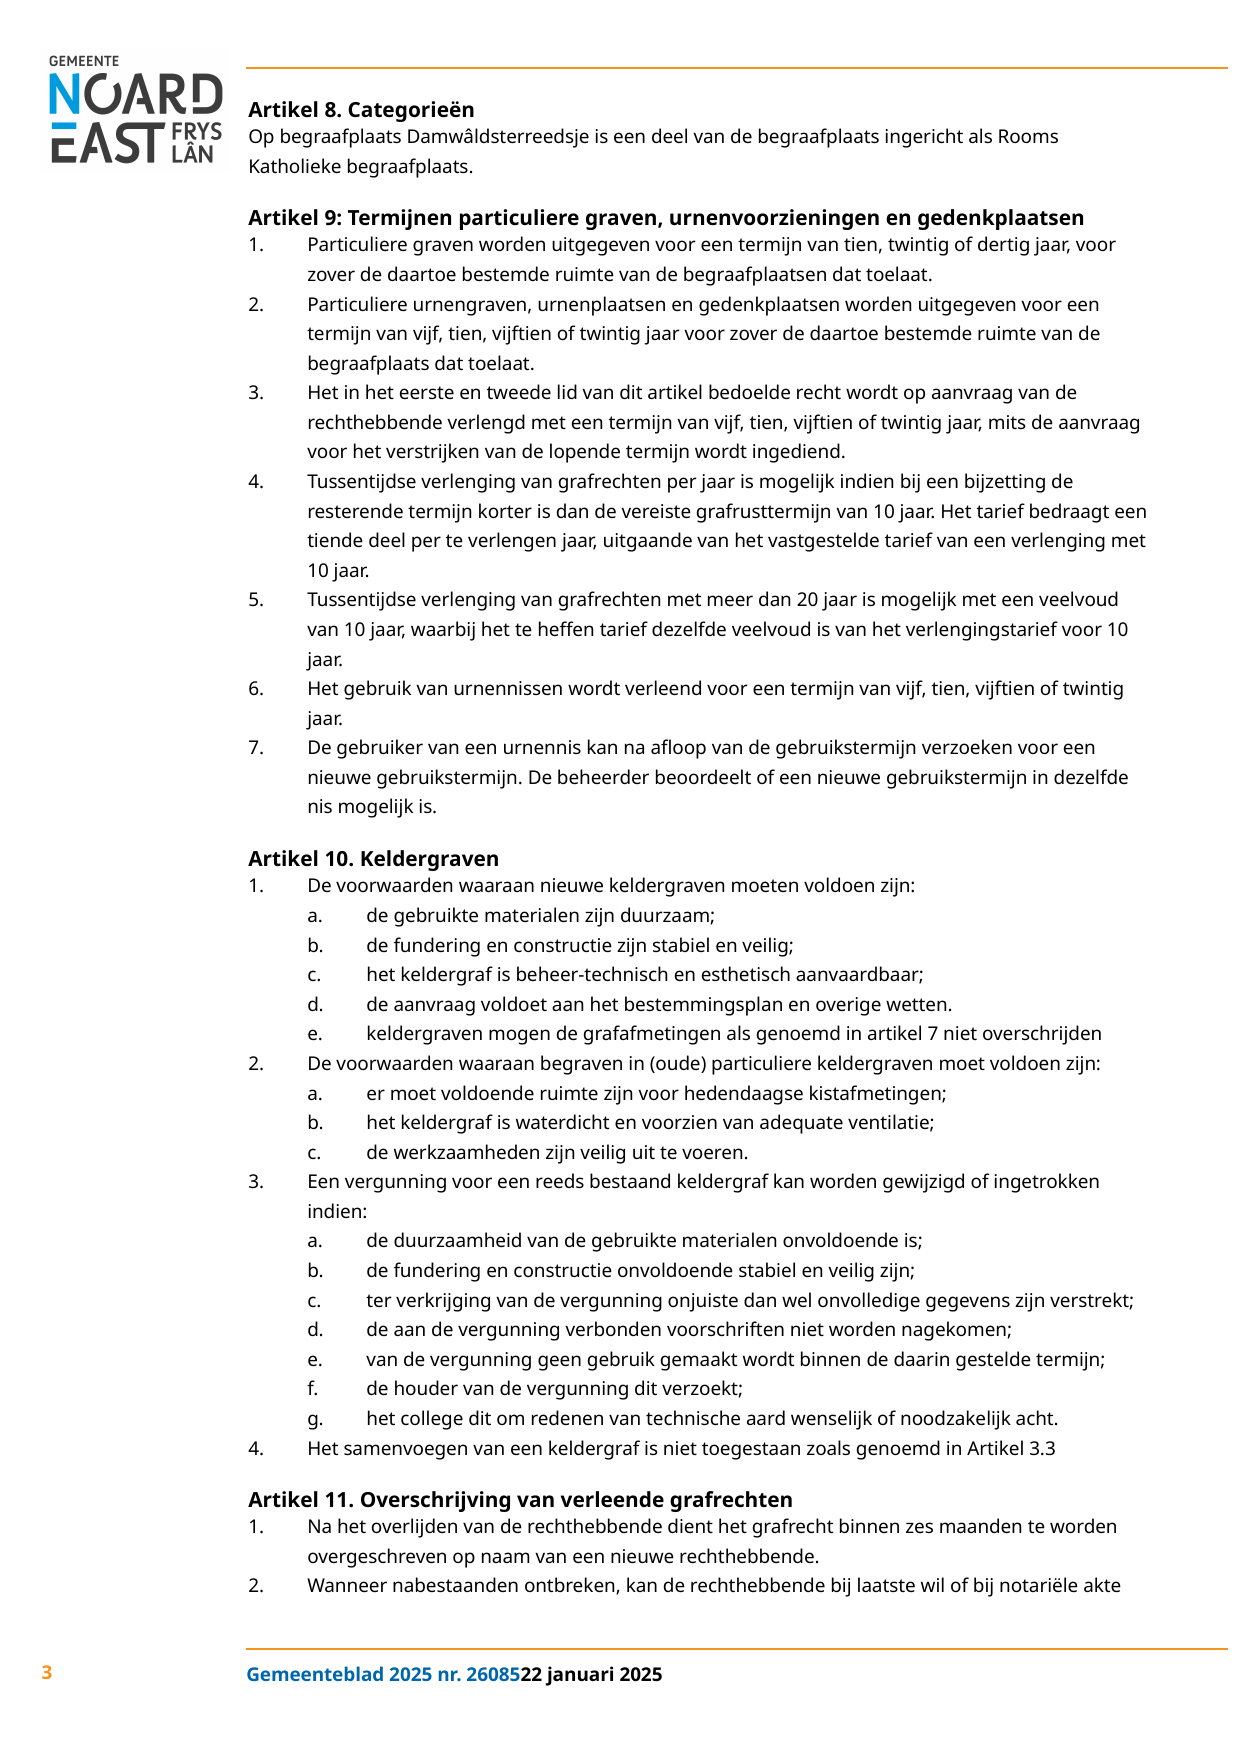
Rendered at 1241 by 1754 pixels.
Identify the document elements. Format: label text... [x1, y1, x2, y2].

text Op begraafplaats Damwâldsterreedsje is een deel van de begraafplaats ingericht als Rooms Katholieke begraafplaats. [248, 123, 1152, 178]
list Het samenvoegen van een keldergraf is niet toegestaan zoals genoemd in Artikel 3.3 [248, 1435, 1152, 1460]
list de duurzaamheid van de gebruikte materialen onvoldoende is; [307, 1228, 1152, 1253]
list van de vergunning geen gebruik gemaakt wordt binnen de daarin gestelde termijn; [307, 1346, 1152, 1372]
list Tussentijdse verlenging van grafrechten per jaar is mogelijk indien bij een bijzetting de resterende termijn korter is dan de vereiste grafrusttermijn van 10 jaar. Het tarief bedraagt een tiende deel per te verlengen jaar, uitgaande van het vastgestelde tarief van een verlenging met 10 jaar. [248, 468, 1152, 583]
list ter verkrijging van de vergunning onjuiste dan wel onvolledige gegevens zijn verstrekt; [307, 1287, 1152, 1312]
list de houder van de vergunning dit verzoekt; [307, 1376, 1152, 1401]
list de aanvraag voldoet aan het bestemmingsplan en overige wetten. [307, 991, 1152, 1017]
list De voorwaarden waaraan begraven in (oude) particuliere keldergraven moet voldoen zijn: [248, 1050, 1152, 1076]
list de fundering en constructie zijn stabiel en veilig; [307, 932, 1152, 957]
list Na het overlijden van de rechthebbende dient het grafrecht binnen zes maanden te worden overgeschreven op naam van een nieuwe rechthebbende. [248, 1513, 1152, 1569]
list keldergraven mogen de grafafmetingen als genoemd in artikel 7 niet overschrijden [307, 1021, 1152, 1046]
list het keldergraf is beheer-technisch en esthetisch aanvaardbaar; [307, 961, 1152, 987]
list de gebruikte materialen zijn duurzaam; [307, 902, 1152, 928]
list de aan de vergunning verbonden voorschriften niet worden nagekomen; [307, 1316, 1152, 1342]
text Artikel 8. Categorieën [248, 95, 1152, 123]
list het college dit om redenen van technische aard wenselijk of noodzakelijk acht. [307, 1405, 1152, 1431]
list Wanneer nabestaanden ontbreken, kan de rechthebbende bij laatste wil of bij notariële akte [248, 1573, 1152, 1598]
text Artikel 10. Keldergraven [248, 844, 1152, 873]
list Een vergunning voor een reeds bestaand keldergraf kan worden gewijzigd of ingetrokken indien: [248, 1168, 1152, 1224]
list er moet voldoende ruimte zijn voor hedendaagse kistafmetingen; [307, 1080, 1152, 1105]
list Particuliere graven worden uitgegeven voor een termijn van tien, twintig of dertig jaar, voor zover de daartoe bestemde ruimte van de begraafplaatsen dat toelaat. [248, 232, 1152, 287]
list het keldergraf is waterdicht en voorzien van adequate ventilatie; [307, 1109, 1152, 1135]
list Het gebruik van urnennissen wordt verleend voor een termijn van vijf, tien, vijftien of twintig jaar. [248, 675, 1152, 731]
list de fundering en constructie onvoldoende stabiel en veilig zijn; [307, 1257, 1152, 1283]
text Artikel 11. Overschrijving van verleende grafrechten [248, 1485, 1152, 1513]
list Het in het eerste en tweede lid van dit artikel bedoelde recht wordt op aanvraag van de rechthebbende verlengd met een termijn van vijf, tien, vijftien of twintig jaar, mits de aanvraag voor het verstrijken van de lopende termijn wordt ingediend. [248, 379, 1152, 464]
text Artikel 9: Termijnen particuliere graven, urnenvoorzieningen en gedenkplaatsen [248, 203, 1152, 232]
list De gebruiker van een urnennis kan na afloop van de gebruikstermijn verzoeken voor een nieuwe gebruikstermijn. De beheerder beoordeelt of een nieuwe gebruikstermijn in dezelfde nis mogelijk is. [248, 734, 1152, 819]
list Particuliere urnengraven, urnenplaatsen en gedenkplaatsen worden uitgegeven voor een termijn van vijf, tien, vijftien of twintig jaar voor zover de daartoe bestemde ruimte van de begraafplaats dat toelaat. [248, 291, 1152, 376]
picture [41, 47, 231, 172]
list De voorwaarden waaraan nieuwe keldergraven moeten voldoen zijn: [248, 873, 1152, 898]
list de werkzaamheden zijn veilig uit te voeren. [307, 1139, 1152, 1164]
list Tussentijdse verlenging van grafrechten met meer dan 20 jaar is mogelijk met een veelvoud van 10 jaar, waarbij het te heffen tarief dezelfde veelvoud is van het verlengingstarief voor 10 jaar. [248, 587, 1152, 672]
